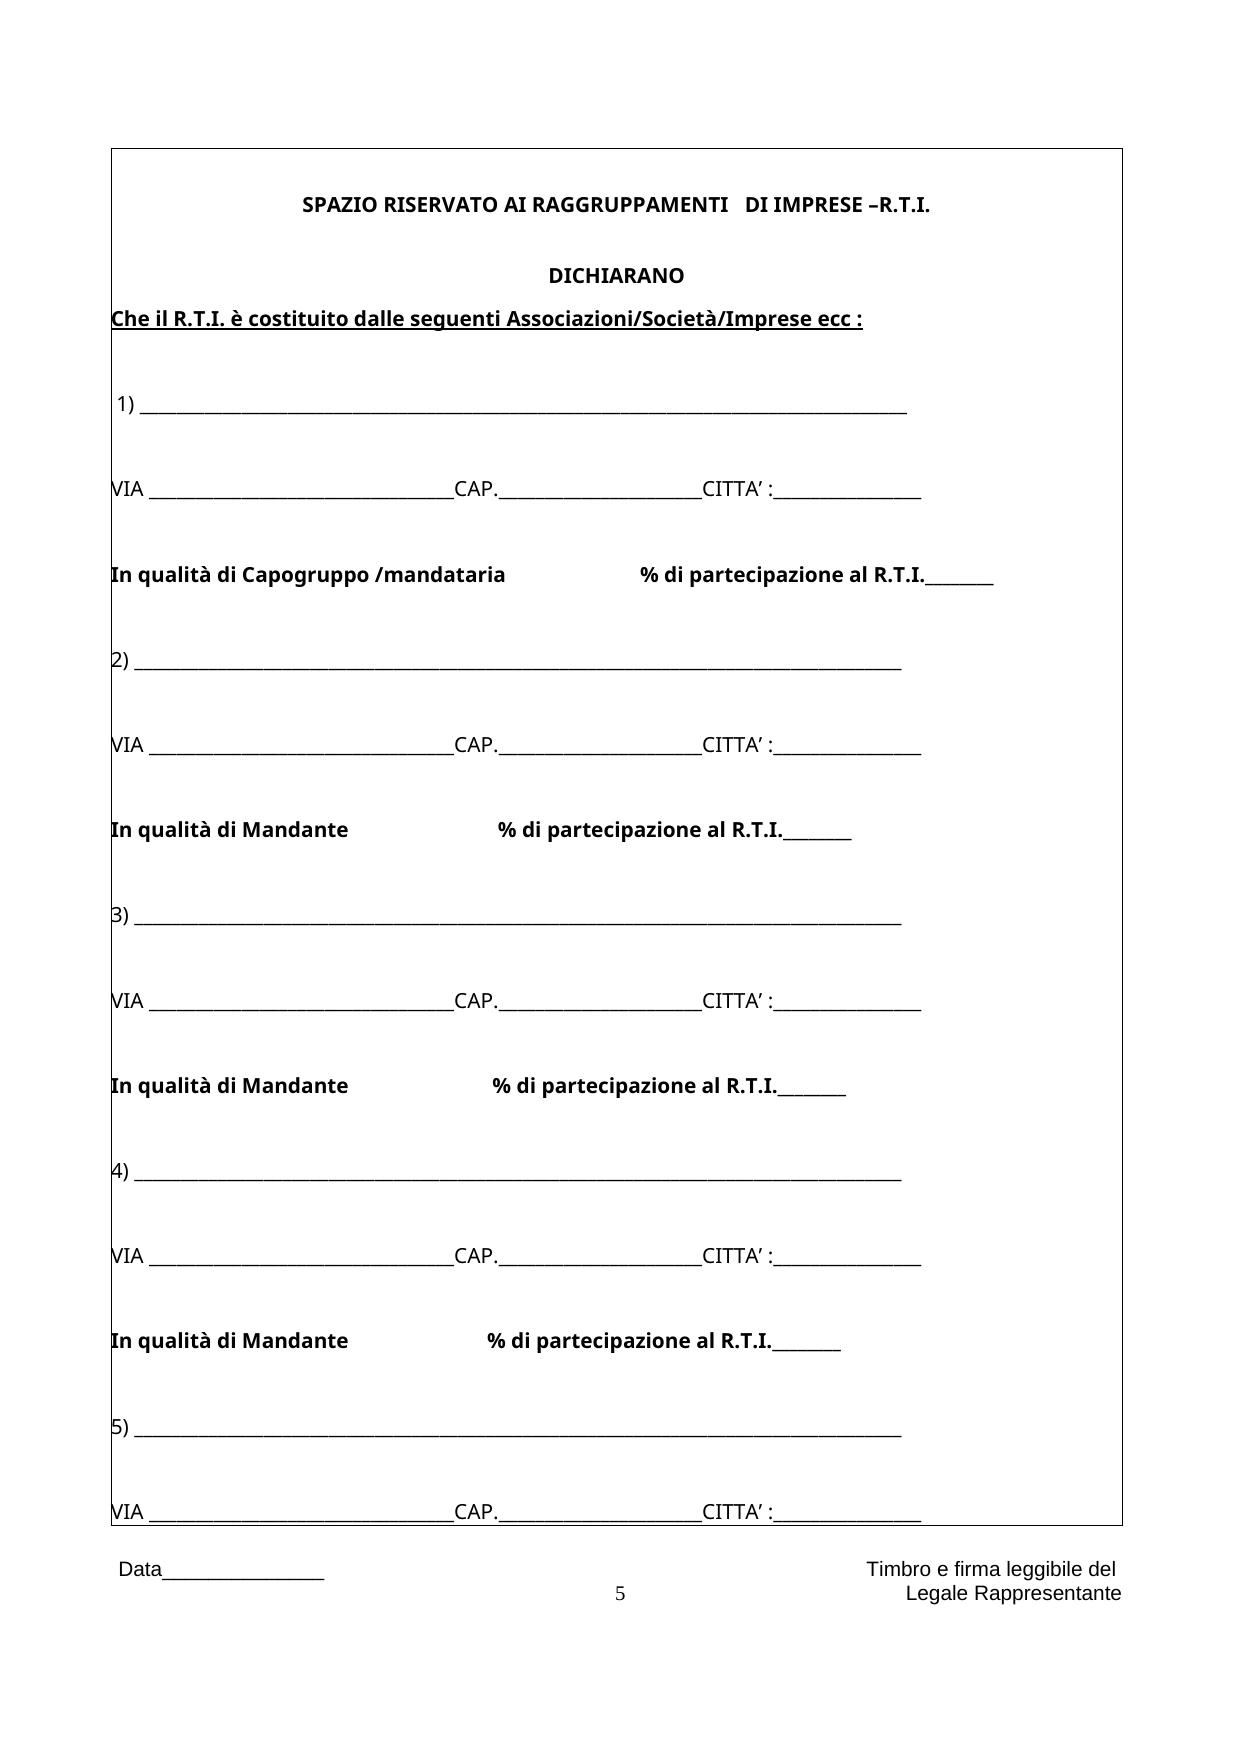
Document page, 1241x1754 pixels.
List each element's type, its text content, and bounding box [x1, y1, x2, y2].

table_header SPAZIO RISERVATO AI RAGGRUPPAMENTI DI IMPRESE –R.T.I. [112, 149, 1122, 219]
table_cell DICHIARANO Che il R.T.I. è costituito dalle seguenti Associazioni/Società/Imprese ecc : 1) ___________________________________________________________________________________ VIA _________________________________CAP.______________________CITTA’ :________________ In qualità di Capogruppo /mandataria % di partecipazione al R.T.I.________ 2) ___________________________________________________________________________________ VIA _________________________________CAP.______________________CITTA’ :________________ In qualità di Mandante % di partecipazione al R.T.I.________ 3) ___________________________________________________________________________________ VIA _________________________________CAP.______________________CITTA’ :________________ In qualità di Mandante % di partecipazione al R.T.I.________ 4) ___________________________________________________________________________________ VIA _________________________________CAP.______________________CITTA’ :________________ In qualità di Mandante % di partecipazione al R.T.I.________ 5) ___________________________________________________________________________________ VIA _________________________________CAP.______________________CITTA’ :________________ [112, 219, 1122, 1525]
